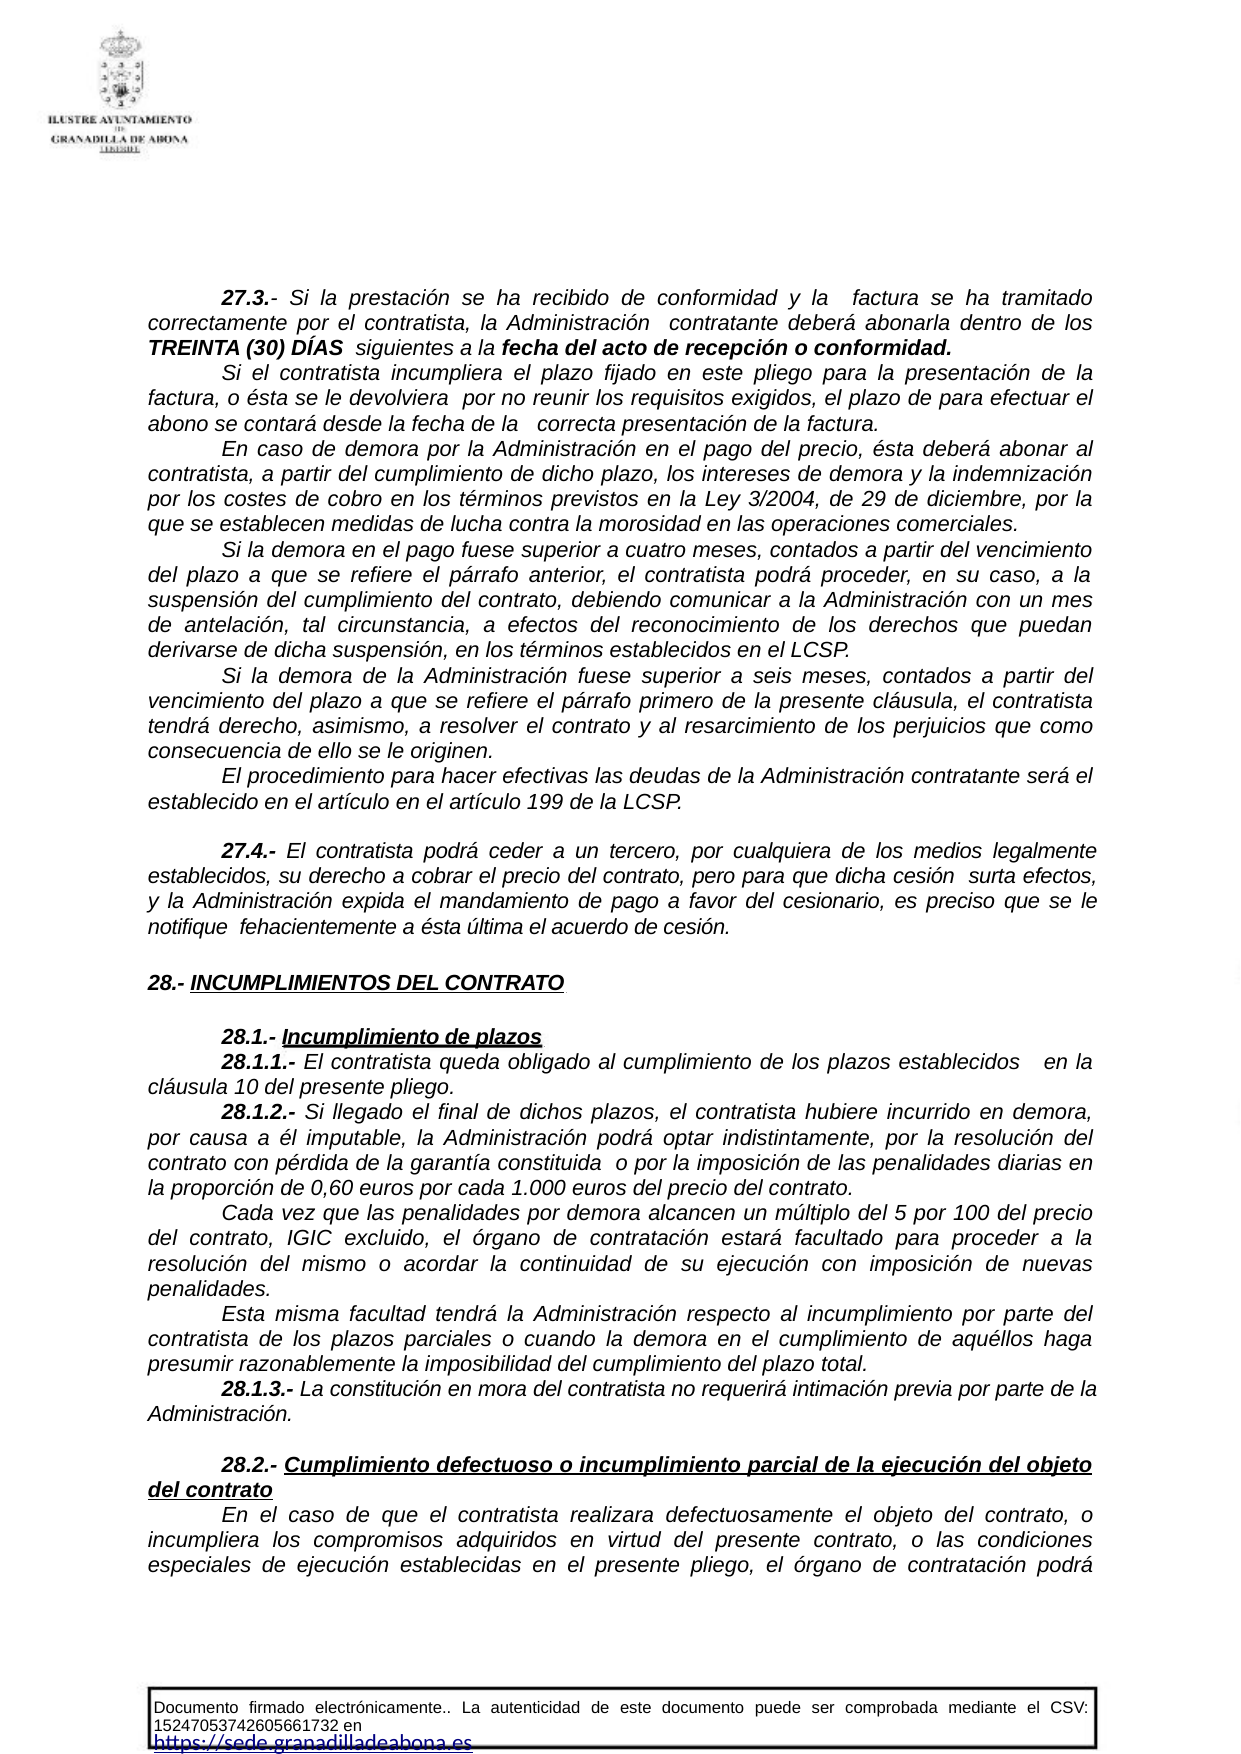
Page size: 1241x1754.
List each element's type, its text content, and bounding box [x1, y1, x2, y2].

text Si la demora en el pago fuese superior a cuatro meses, contados a partir del vencimiento [221, 537, 1117, 562]
text de antelación, tal circunstancia, a efectos del reconocimiento de los derechos que puedan [148, 613, 1117, 638]
text notifique fehacientemente a ésta última el acuerdo de cesión. [148, 914, 1118, 939]
text Cada vez que las penalidades por demora alcancen un múltiplo del 5 por 100 del precio [221, 1201, 1117, 1226]
text 28.1.2.- Si llegado el final de dichos plazos, el contratista hubiere incurrido en demora, [221, 1100, 1118, 1125]
text 28.- INCUMPLIMIENTOS DEL CONTRATO [148, 971, 592, 995]
text Si la demora de la Administración fuese superior a seis meses, contados a partir del [221, 663, 1117, 688]
text 15247053742605661732 en https://sede.granadilladeabona.es [153, 1717, 642, 1754]
text 28.1.3.- La constitución en mora del contratista no requerirá intimación previa por parte de la [221, 1377, 1118, 1401]
text presumir razonablemente la imposibilidad del cumplimiento del plazo total. [148, 1352, 1117, 1377]
text 27.4.- El contratista podrá ceder a un tercero, por cualquiera de los medios legalmente [221, 839, 1118, 863]
text del plazo a que se refiere el párrafo anterior, el contratista podrá proceder, en su caso, a la [148, 563, 1117, 587]
text por causa a él imputable, la Administración podrá optar indistintamente, por la resolución del [148, 1125, 1117, 1150]
text TREINTA (30) DÍAS siguientes a la fecha del acto de recepción o conformidad. [148, 336, 1117, 360]
text factura se ha tramitado [852, 285, 1118, 310]
text penalidades. [148, 1277, 1117, 1301]
text incumpliera los compromisos adquiridos en virtud del presente contrato, o las condiciones [148, 1528, 1117, 1552]
text resolución del mismo o acordar la continuidad de su ejecución con imposición de nuevas [148, 1251, 1117, 1276]
text Si el contratista incumpliera el plazo fijado en este pliego para la presentación de la [221, 361, 1117, 386]
text 28.1.- Incumplimiento de plazos [221, 1025, 566, 1049]
text del contrato, IGIC excluido, el órgano de contratación estará facultado para proceder a la [148, 1226, 1117, 1251]
text por los costes de cobro en los términos previstos en la Ley 3/2004, de 29 de diciembre, por la [148, 487, 1117, 512]
text cláusula 10 del presente pliego. [148, 1075, 480, 1099]
text consecuencia de ello se le originen. [148, 739, 1117, 764]
text establecidos, su derecho a cobrar el precio del contrato, pero para que dicha cesión surta efectos, [148, 864, 1118, 888]
text en la [1043, 1050, 1105, 1074]
text abono se contará desde la fecha de la correcta presentación de la factura. [148, 411, 1117, 436]
text En el caso de que el contratista realizara defectuosamente el objeto del contrato, o [221, 1503, 1117, 1527]
text Documento firmado electrónicamente.. La autenticidad de este documento puede ser comprobada mediante el CSV: [153, 1699, 1113, 1718]
text 27.3.- Si la prestación se ha recibido de conformidad y la [221, 285, 852, 310]
text del contrato [148, 1478, 292, 1502]
text 28.2.- Cumplimiento defectuoso o incumplimiento parcial de la ejecución del objeto [221, 1452, 1118, 1477]
text En caso de demora por la Administración en el pago del precio, ésta deberá abonar al [221, 437, 1117, 461]
text derivarse de dicha suspensión, en los términos establecidos en el LCSP. [148, 638, 1117, 663]
text contrato con pérdida de la garantía constituida o por la imposición de las penalidades diarias en [148, 1151, 1117, 1175]
text correctamente por el contratista, la Administración contratante deberá abonarla dentro de los [148, 311, 1117, 335]
text y la Administración expida el mandamiento de pago a favor del cesionario, es preciso que se le [148, 889, 1118, 914]
text 28.1.1.- El contratista queda obligado al cumplimiento de los plazos establecidos [221, 1050, 1043, 1074]
text la proporción de 0,60 euros por cada 1.000 euros del precio del contrato. [148, 1176, 1117, 1200]
text Esta misma facultad tendrá la Administración respecto al incumplimiento por parte del [221, 1302, 1117, 1326]
text establecido en el artículo en el artículo 199 de la LCSP. [148, 789, 1117, 814]
text que se establecen medidas de lucha contra la morosidad en las operaciones comerciales. [148, 512, 1117, 537]
text tendrá derecho, asimismo, a resolver el contrato y al resarcimiento de los perjuicios que como [148, 714, 1117, 738]
text El procedimiento para hacer efectivas las deudas de la Administración contratante será el [221, 764, 1117, 789]
text factura, o ésta se le devolviera por no reunir los requisitos exigidos, el plazo de para efectuar el [148, 386, 1117, 411]
text contratista de los plazos parciales o cuando la demora en el cumplimiento de aquéllos haga [148, 1327, 1117, 1352]
text suspensión del cumplimiento del contrato, debiendo comunicar a la Administración con un mes [148, 588, 1117, 612]
text Administración. [148, 1402, 319, 1427]
text especiales de ejecución establecidas en el presente pliego, el órgano de contratación podrá [148, 1553, 1117, 1578]
text vencimiento del plazo a que se refiere el párrafo primero de la presente cláusula, el contratista [148, 689, 1117, 713]
text contratista, a partir del cumplimiento de dicho plazo, los intereses de demora y la indemnización [148, 462, 1117, 486]
